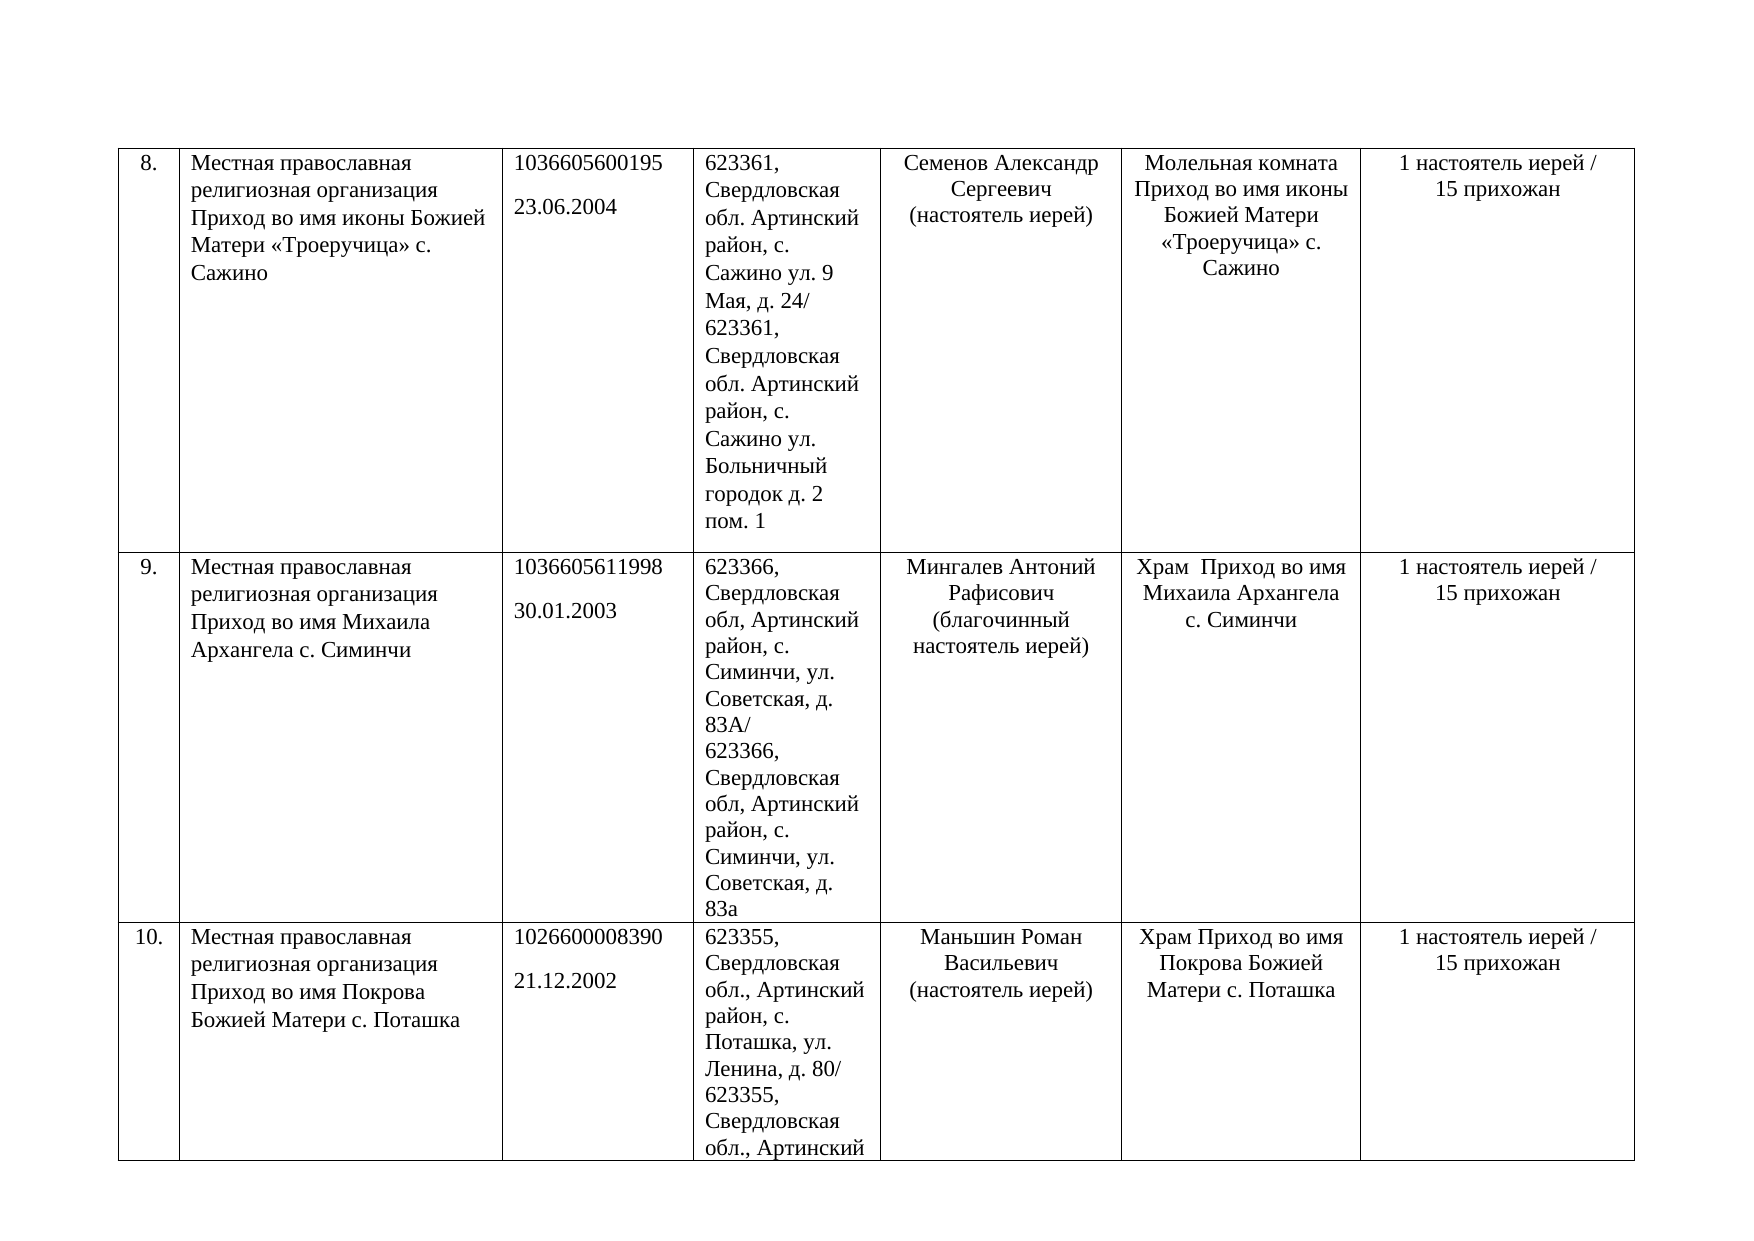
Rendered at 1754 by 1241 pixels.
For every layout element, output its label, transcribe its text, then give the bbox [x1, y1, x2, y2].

table_cell 1 настоятель иерей / 15 прихожан [1361, 923, 1634, 1160]
table_cell 1026600008390 21.12.2002 [503, 923, 693, 1160]
table_cell Маньшин Роман Васильевич (настоятель иерей) [881, 923, 1121, 1160]
table_cell Мингалев Антоний Рафисович (благочинный настоятель иерей) [881, 553, 1121, 922]
table_cell 1 настоятель иерей / 15 прихожан [1361, 149, 1634, 552]
table_cell Местная православная религиозная организация Приход во имя иконы Божией Матери «Троеручица» с. Сажино [180, 149, 502, 552]
table_cell Храм Приход во имя Михаила Архангела с. Симинчи [1122, 553, 1360, 922]
table_cell 8. [119, 149, 179, 552]
table_cell Местная православная религиозная организация Приход во имя Михаила Архангела с. Симинчи [180, 553, 502, 922]
table_cell 1036605611998 30.01.2003 [503, 553, 693, 922]
table_cell Семенов Александр Сергеевич (настоятель иерей) [881, 149, 1121, 552]
table_cell 1 настоятель иерей / 15 прихожан [1361, 553, 1634, 922]
table_cell 623366, Свердловская обл, Артинский район, с. Симинчи, ул. Советская, д. 83А/ 623366, Свердловская обл, Артинский район, с. Симинчи, ул. Советская, д. 83а [694, 553, 880, 922]
table_cell 1036605600195 23.06.2004 [503, 149, 693, 552]
table_cell Молельная комната Приход во имя иконы Божией Матери «Троеручица» с. Сажино [1122, 149, 1360, 552]
table_cell 9. [119, 553, 179, 922]
table_cell 10. [119, 923, 179, 1160]
table_cell 623355, Свердловская обл., Артинский район, с. Поташка, ул. Ленина, д. 80/ 623355, Свердловская обл., Артинский [694, 923, 880, 1160]
table_cell 623361, Свердловская обл. Артинский район, с. Сажино ул. 9 Мая, д. 24/ 623361, Свердловская обл. Артинский район, с. Сажино ул. Больничный городок д. 2 пом. 1 [694, 149, 880, 552]
table_cell Храм Приход во имя Покрова Божией Матери с. Поташка [1122, 923, 1360, 1160]
table_cell Местная православная религиозная организация Приход во имя Покрова Божией Матери с. Поташка [180, 923, 502, 1160]
